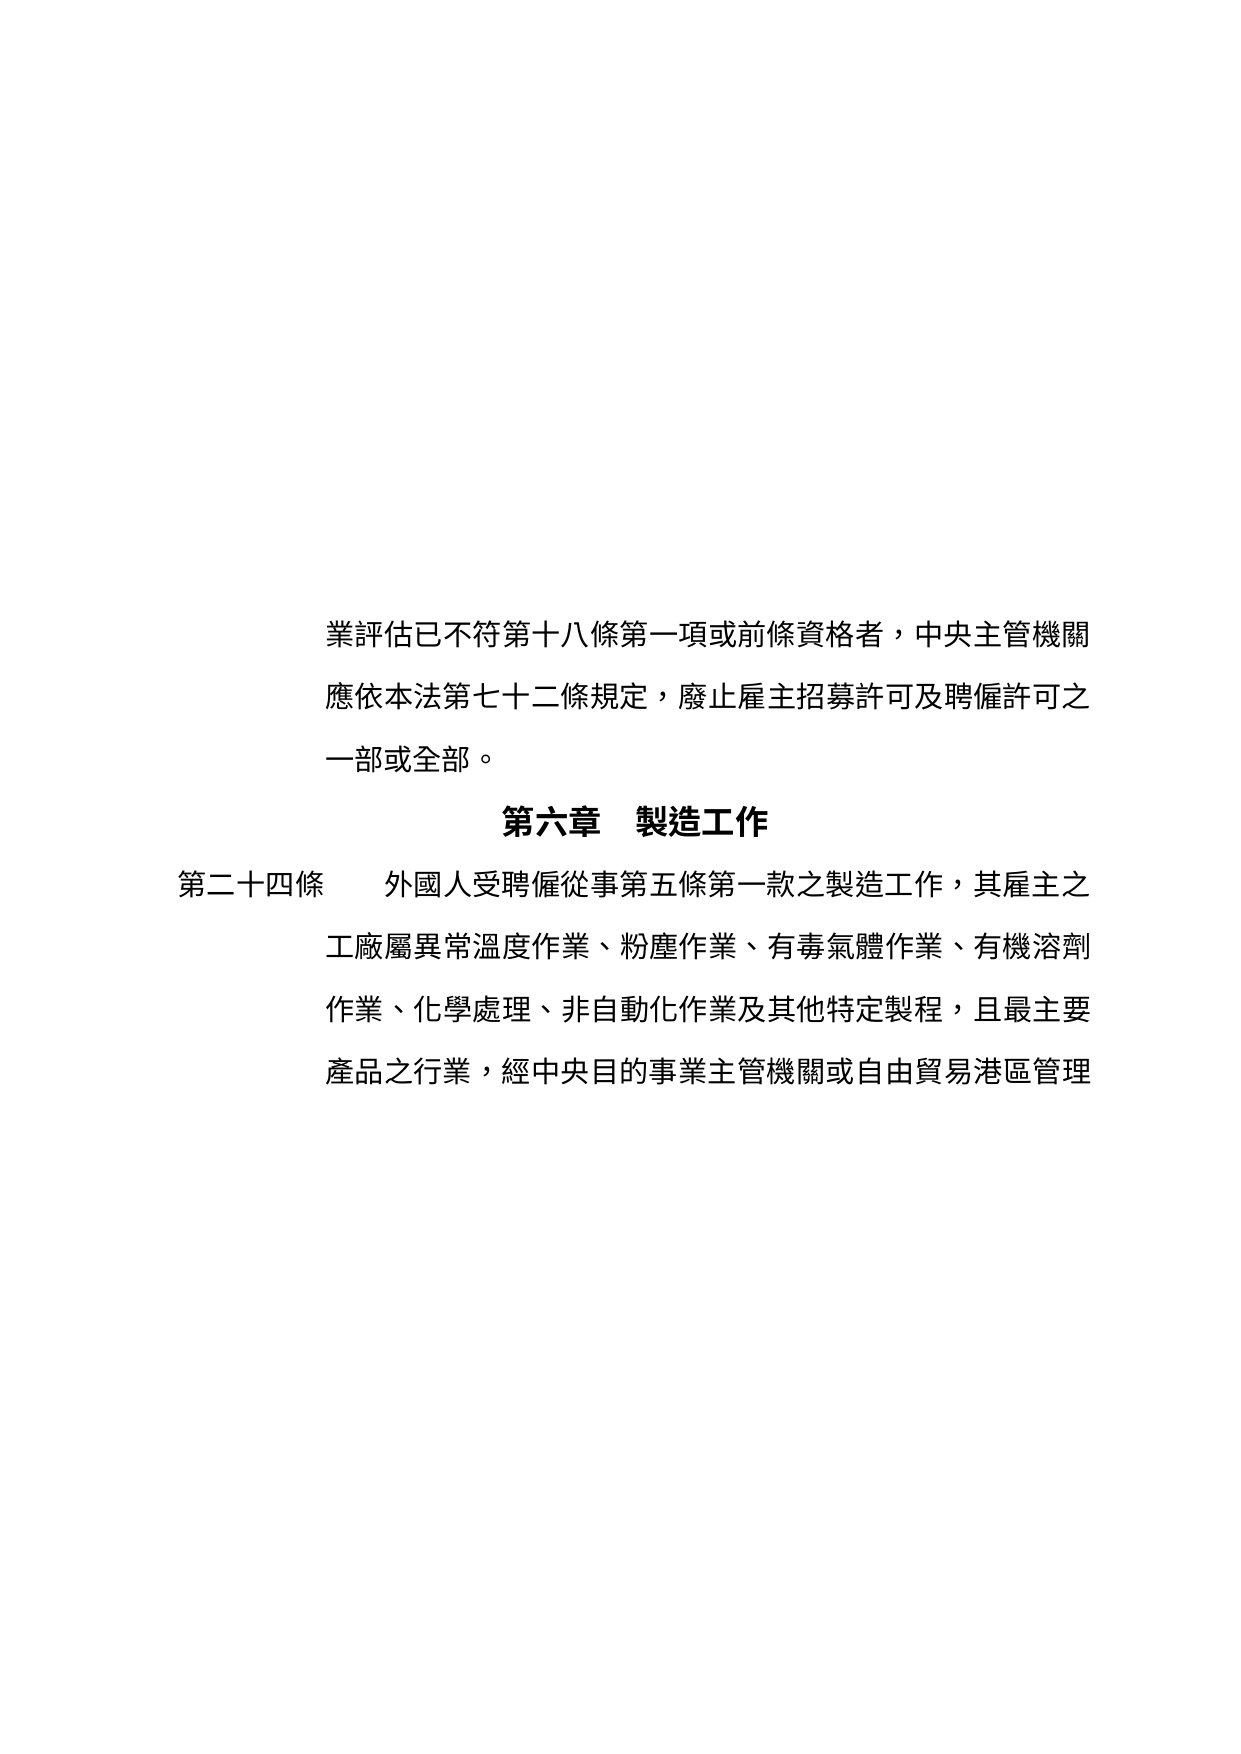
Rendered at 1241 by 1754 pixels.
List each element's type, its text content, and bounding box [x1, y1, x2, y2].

text 業評估已不符第十八條第一項或前條資格者，中央主管機關應依本法第七十二條規定，廢止雇主招募許可及聘僱許可之一部或全部。 [325, 591, 1092, 778]
text 第六章 製造工作 [177, 778, 1092, 841]
text 第二十四條 外國人受聘僱從事第五條第一款之製造工作，其雇主之工廠屬異常溫度作業、粉塵作業、有毒氣體作業、有機溶劑作業、化學處理、非自動化作業及其他特定製程，且最主要產品之行業，經中央目的事業主管機關或自由貿易港區管理機關認定符合附表五規定，得申請聘僱外國人初次招募許可。 [177, 841, 1092, 1091]
